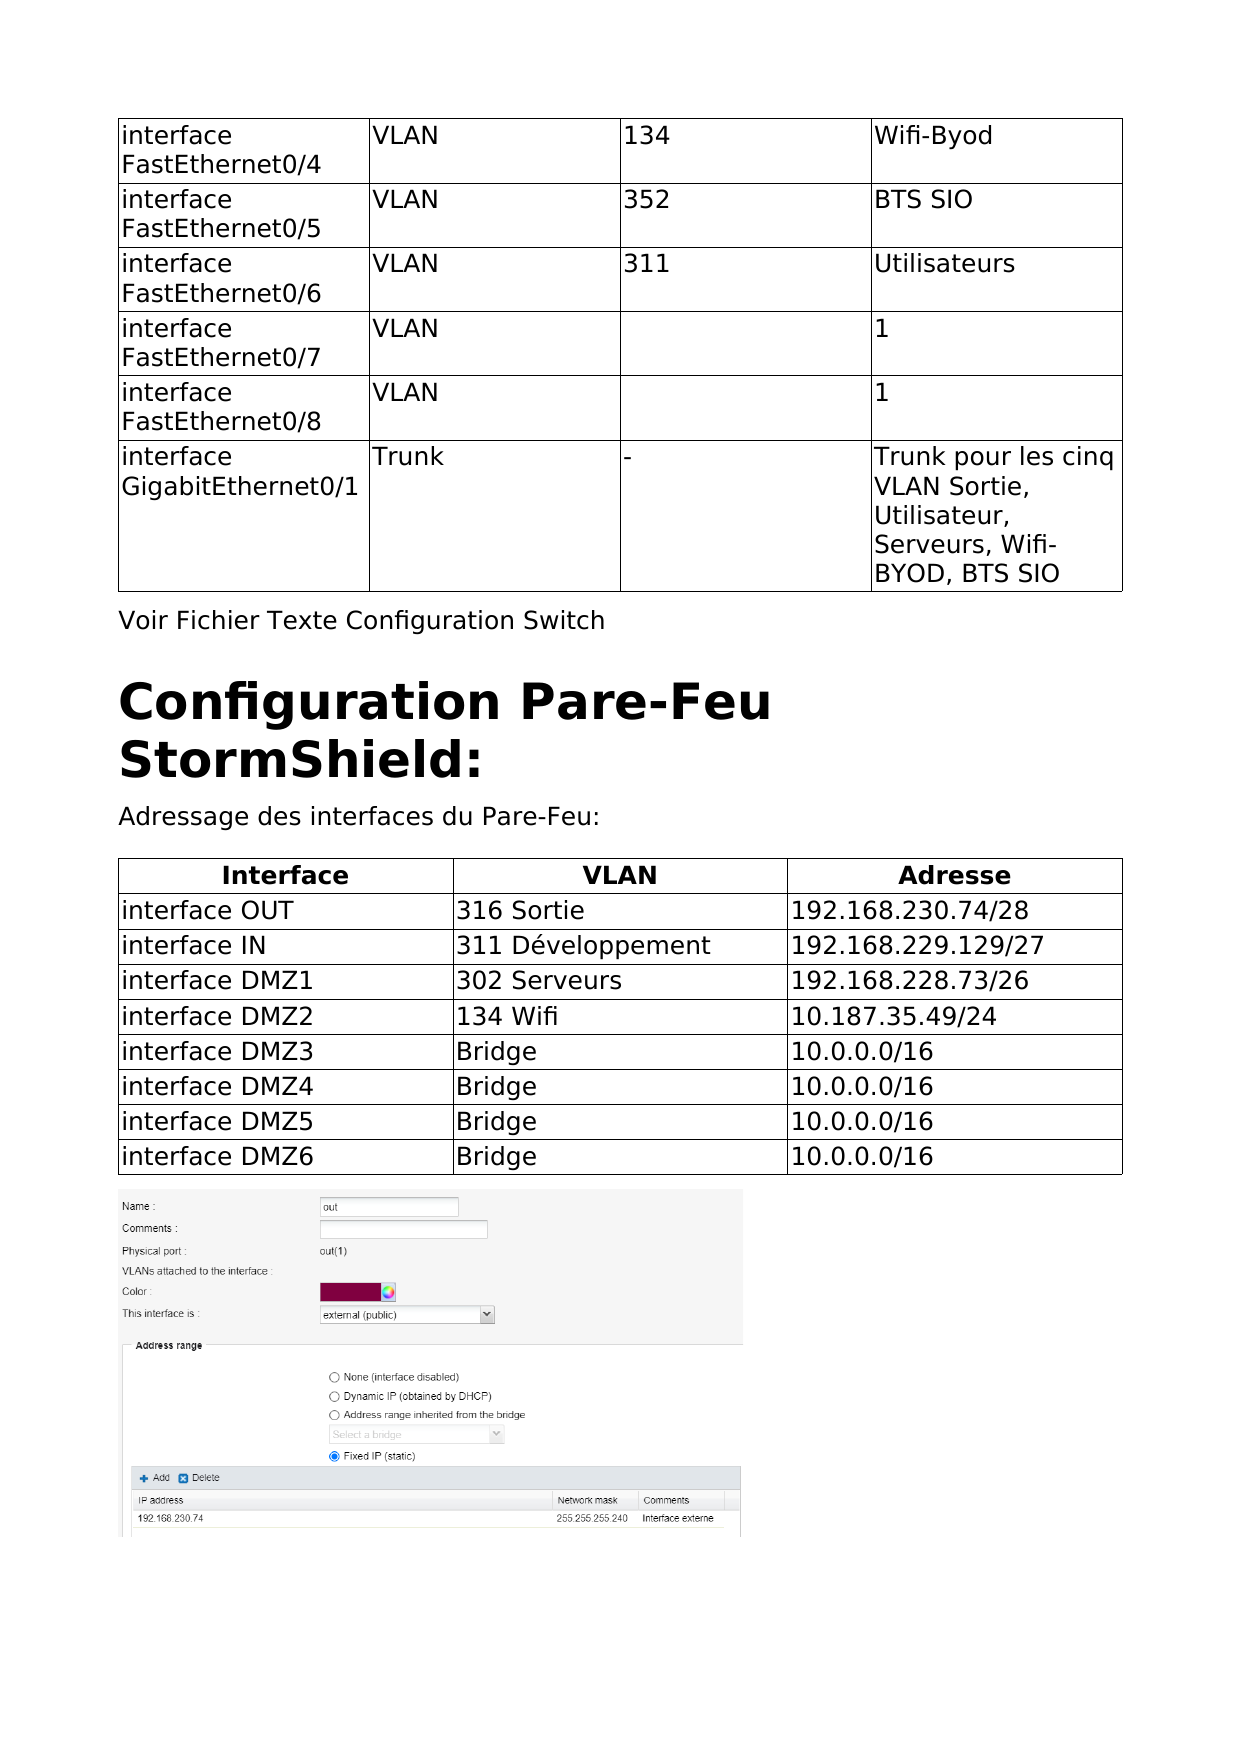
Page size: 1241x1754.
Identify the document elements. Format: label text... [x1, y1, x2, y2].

table_cell interface DMZ6 [119, 1140, 453, 1174]
table_cell 316 Sortie [454, 894, 787, 928]
table_cell 192.168.229.129/27 [788, 930, 1122, 963]
table_cell interface DMZ2 [119, 1000, 453, 1034]
picture [118, 1189, 744, 1537]
subtitle Configuration Pare-Feu StormShield: [118, 673, 1122, 789]
table_cell 10.0.0.0/16 [788, 1140, 1122, 1174]
table_cell Trunk [370, 441, 620, 591]
table_cell - [621, 441, 871, 591]
table_cell interface IN [119, 930, 453, 963]
table_cell Bridge [454, 1140, 787, 1174]
table_cell Utilisateurs [872, 248, 1122, 311]
table_cell interface DMZ1 [119, 965, 453, 999]
table_header VLAN [454, 859, 787, 893]
table_cell 352 [621, 184, 871, 247]
table_cell 134 Wifi [454, 1000, 787, 1034]
table_cell VLAN [370, 376, 620, 439]
text Adressage des interfaces du Pare-Feu: [118, 802, 1122, 831]
table_cell VLAN [370, 248, 620, 311]
table_cell 1 [872, 376, 1122, 439]
table_cell interface GigabitEthernet0/1 [119, 441, 369, 591]
table_cell 192.168.228.73/26 [788, 965, 1122, 999]
table_cell interface DMZ4 [119, 1070, 453, 1104]
table_cell Wifi-Byod [872, 119, 1122, 182]
table_cell Trunk pour les cinq VLAN Sortie, Utilisateur, Serveurs, Wifi-BYOD, BTS SIO [872, 441, 1122, 591]
table_cell 10.0.0.0/16 [788, 1035, 1122, 1069]
table_header Adresse [788, 859, 1122, 893]
text Voir Fichier Texte Configuration Switch [118, 606, 1122, 635]
table_cell 311 Développement [454, 930, 787, 963]
table_cell interface DMZ5 [119, 1105, 453, 1139]
table_cell 10.187.35.49/24 [788, 1000, 1122, 1034]
table_cell interface OUT [119, 894, 453, 928]
table_cell VLAN [370, 184, 620, 247]
table_header Interface [119, 859, 453, 893]
table_cell 192.168.230.74/28 [788, 894, 1122, 928]
table_cell interface FastEthernet0/6 [119, 248, 369, 311]
table_cell interface FastEthernet0/4 [119, 119, 369, 182]
table_cell interface FastEthernet0/7 [119, 312, 369, 375]
table_cell BTS SIO [872, 184, 1122, 247]
table_cell interface FastEthernet0/8 [119, 376, 369, 439]
table_cell VLAN [370, 119, 620, 182]
table_cell Bridge [454, 1070, 787, 1104]
table_cell 10.0.0.0/16 [788, 1070, 1122, 1104]
table_cell [621, 312, 871, 375]
table_cell 311 [621, 248, 871, 311]
table_cell Bridge [454, 1105, 787, 1139]
table_cell 1 [872, 312, 1122, 375]
table_cell 10.0.0.0/16 [788, 1105, 1122, 1139]
table_cell 302 Serveurs [454, 965, 787, 999]
table_cell VLAN [370, 312, 620, 375]
table_cell [621, 376, 871, 439]
table_cell interface DMZ3 [119, 1035, 453, 1069]
table_cell Bridge [454, 1035, 787, 1069]
table_cell 134 [621, 119, 871, 182]
table_cell interface FastEthernet0/5 [119, 184, 369, 247]
